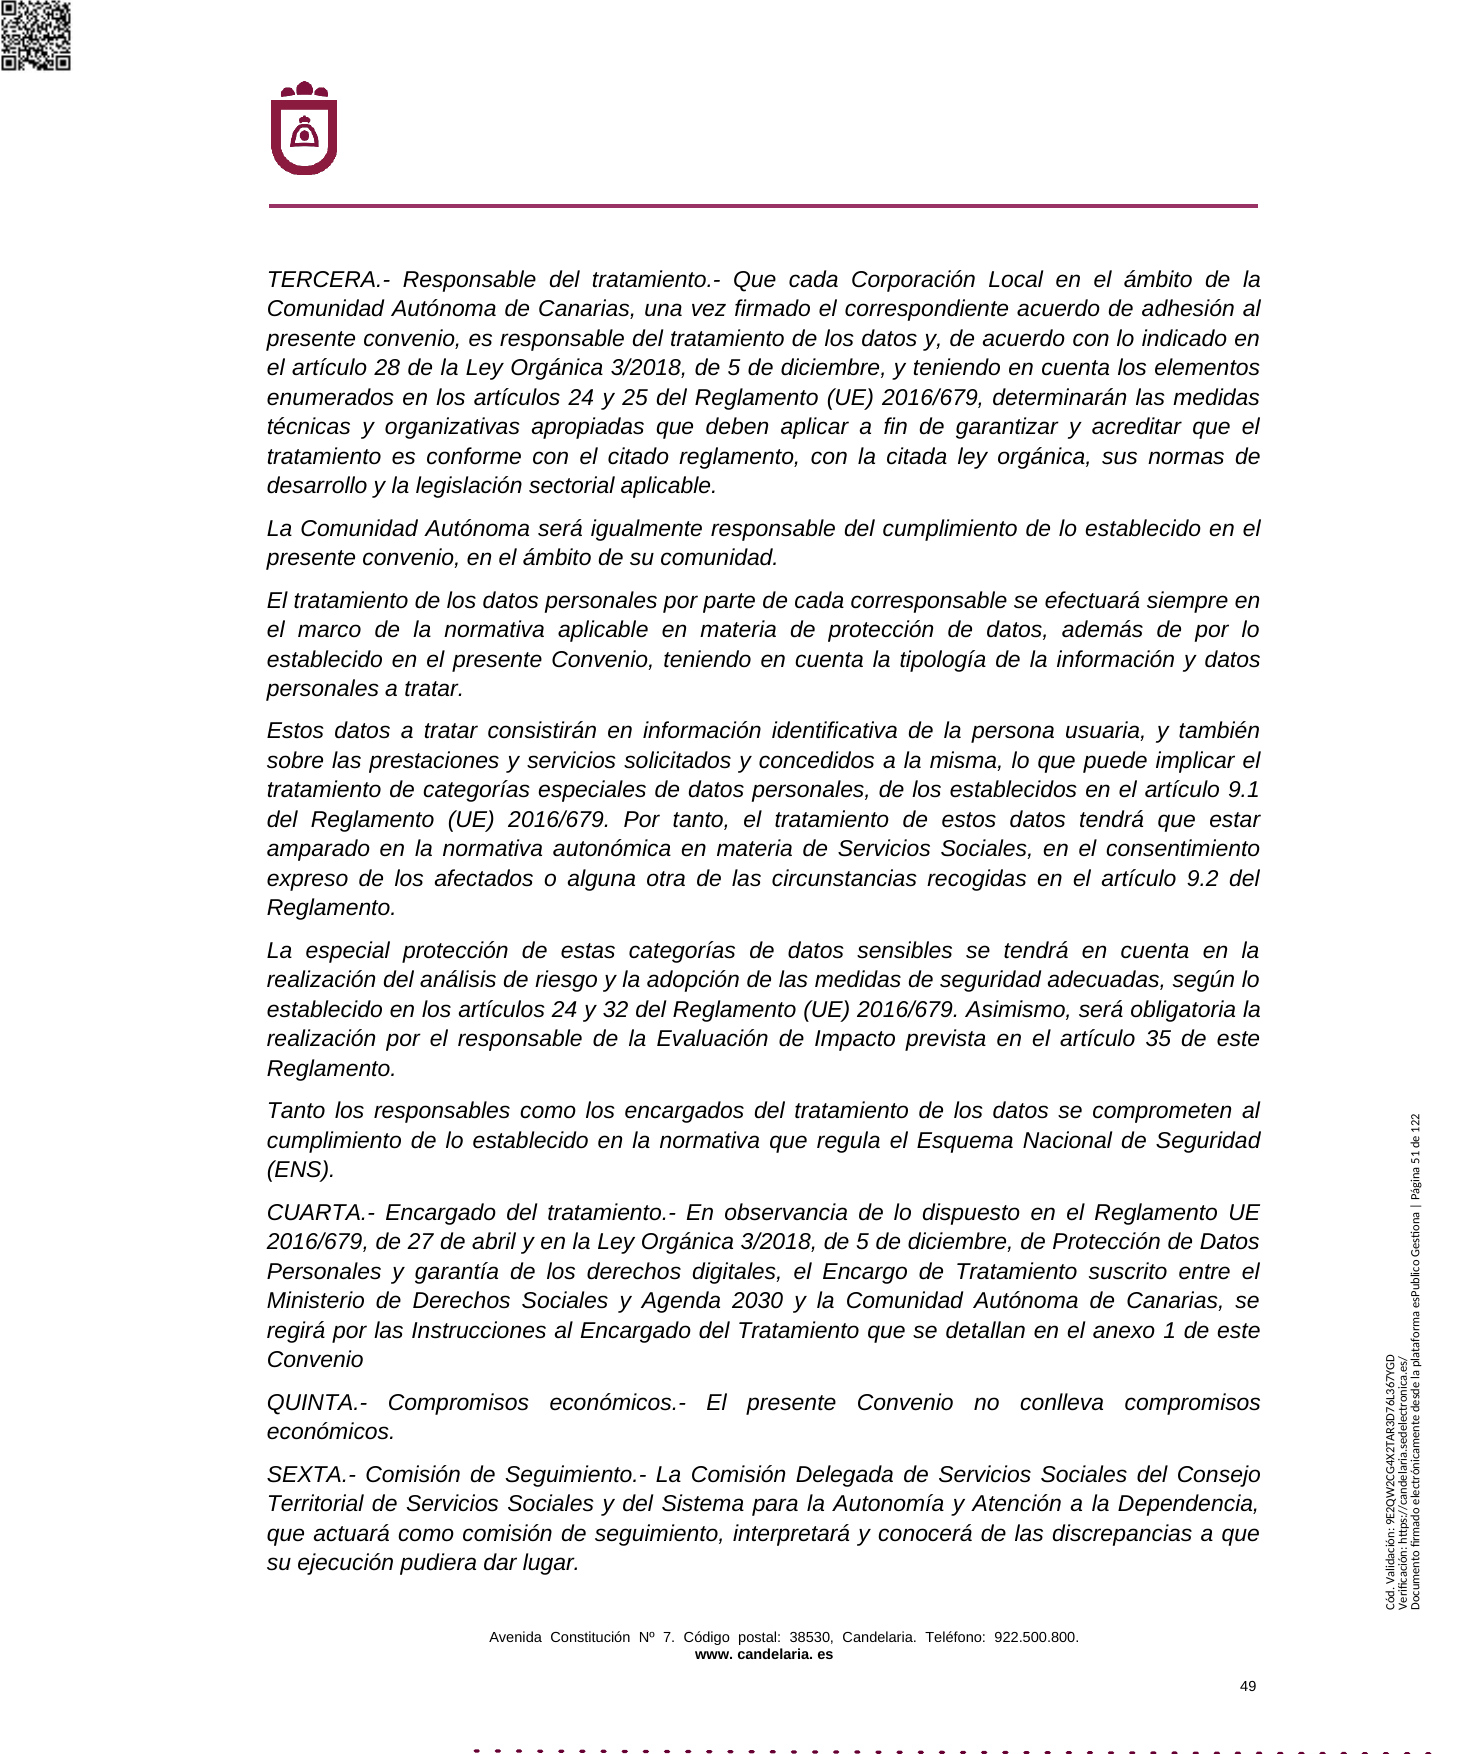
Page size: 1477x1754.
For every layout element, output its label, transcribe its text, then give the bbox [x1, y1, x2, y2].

text SEXTA.- Comisión de Seguimiento.- La Comisión Delegada de Servicios Sociales del Consejo Territorial de Servicios Sociales y del Sistema para la Autonomía y Atención a la Dependencia, que actuará como comisión de seguimiento, interpretará y conocerá de las discrepancias a que su ejecución pudiera dar lugar. [267, 1461, 1263, 1575]
text CUARTA.- Encargado del tratamiento.- En observancia de lo dispuesto en el Reglamento UE 2016/679, de 27 de abril y en la Ley Orgánica 3/2018, de 5 de diciembre, de Protección de Datos Personales y garantía de los derechos digitales, el Encargo de Tratamiento suscrito entre el Ministerio de Derechos Sociales y Agenda 2030 y la Comunidad Autónoma de Canarias, se regirá por las Instrucciones al Encargado del Tratamiento que se detallan en el anexo 1 de este Convenio [267, 1199, 1263, 1372]
text El tratamiento de los datos personales por parte de cada corresponsable se efectuará siempre en el marco de la normativa aplicable en materia de protección de datos, además de por lo establecido en el presente Convenio, teniendo en cuenta la tipología de la información y datos personales a tratar. [267, 587, 1263, 701]
text La Comunidad Autónoma será igualmente responsable del cumplimiento de lo establecido en el presente convenio, en el ámbito de su comunidad. [267, 514, 1263, 570]
text Tanto los responsables como los encargados del tratamiento de los datos se comprometen al cumplimiento de lo establecido en la normativa que regula el Esquema Nacional de Seguridad (ENS). [267, 1097, 1263, 1183]
text Estos datos a tratar consistirán en información identificativa de la persona usuaria, y también sobre las prestaciones y servicios solicitados y concedidos a la misma, lo que puede implicar el tratamiento de categorías especiales de datos personales, de los establecidos en el artículo 9.1 del Reglamento (UE) 2016/679. Por tanto, el tratamiento de estos datos tendrá que estar amparado en la normativa autonómica en materia de Servicios Sociales, en el consentimiento expreso de los afectados o alguna otra de las circunstancias recogidas en el artículo 9.2 del Reglamento. [267, 717, 1263, 921]
text La especial protección de estas categorías de datos sensibles se tendrá en cuenta en la realización del análisis de riesgo y la adopción de las medidas de seguridad adecuadas, según lo establecido en los artículos 24 y 32 del Reglamento (UE) 2016/679. Asimismo, será obligatoria la realización por el responsable de la Evaluación de Impacto prevista en el artículo 35 de este Reglamento. [267, 937, 1263, 1081]
text TERCERA.- Responsable del tratamiento.- Que cada Corporación Local en el ámbito de la Comunidad Autónoma de Canarias, una vez firmado el correspondiente acuerdo de adhesión al presente convenio, es responsable del tratamiento de los datos y, de acuerdo con lo indicado en el artículo 28 de la Ley Orgánica 3/2018, de 5 de diciembre, y teniendo en cuenta los elementos enumerados en los artículos 24 y 25 del Reglamento (UE) 2016/679, determinarán las medidas técnicas y organizativas apropiadas que deben aplicar a fin de garantizar y acreditar que el tratamiento es conforme con el citado reglamento, con la citada ley orgánica, sus normas de desarrollo y la legislación sectorial aplicable. [267, 266, 1263, 498]
text QUINTA.- Compromisos económicos.- El presente Convenio no conlleva compromisos económicos. [267, 1389, 1263, 1444]
